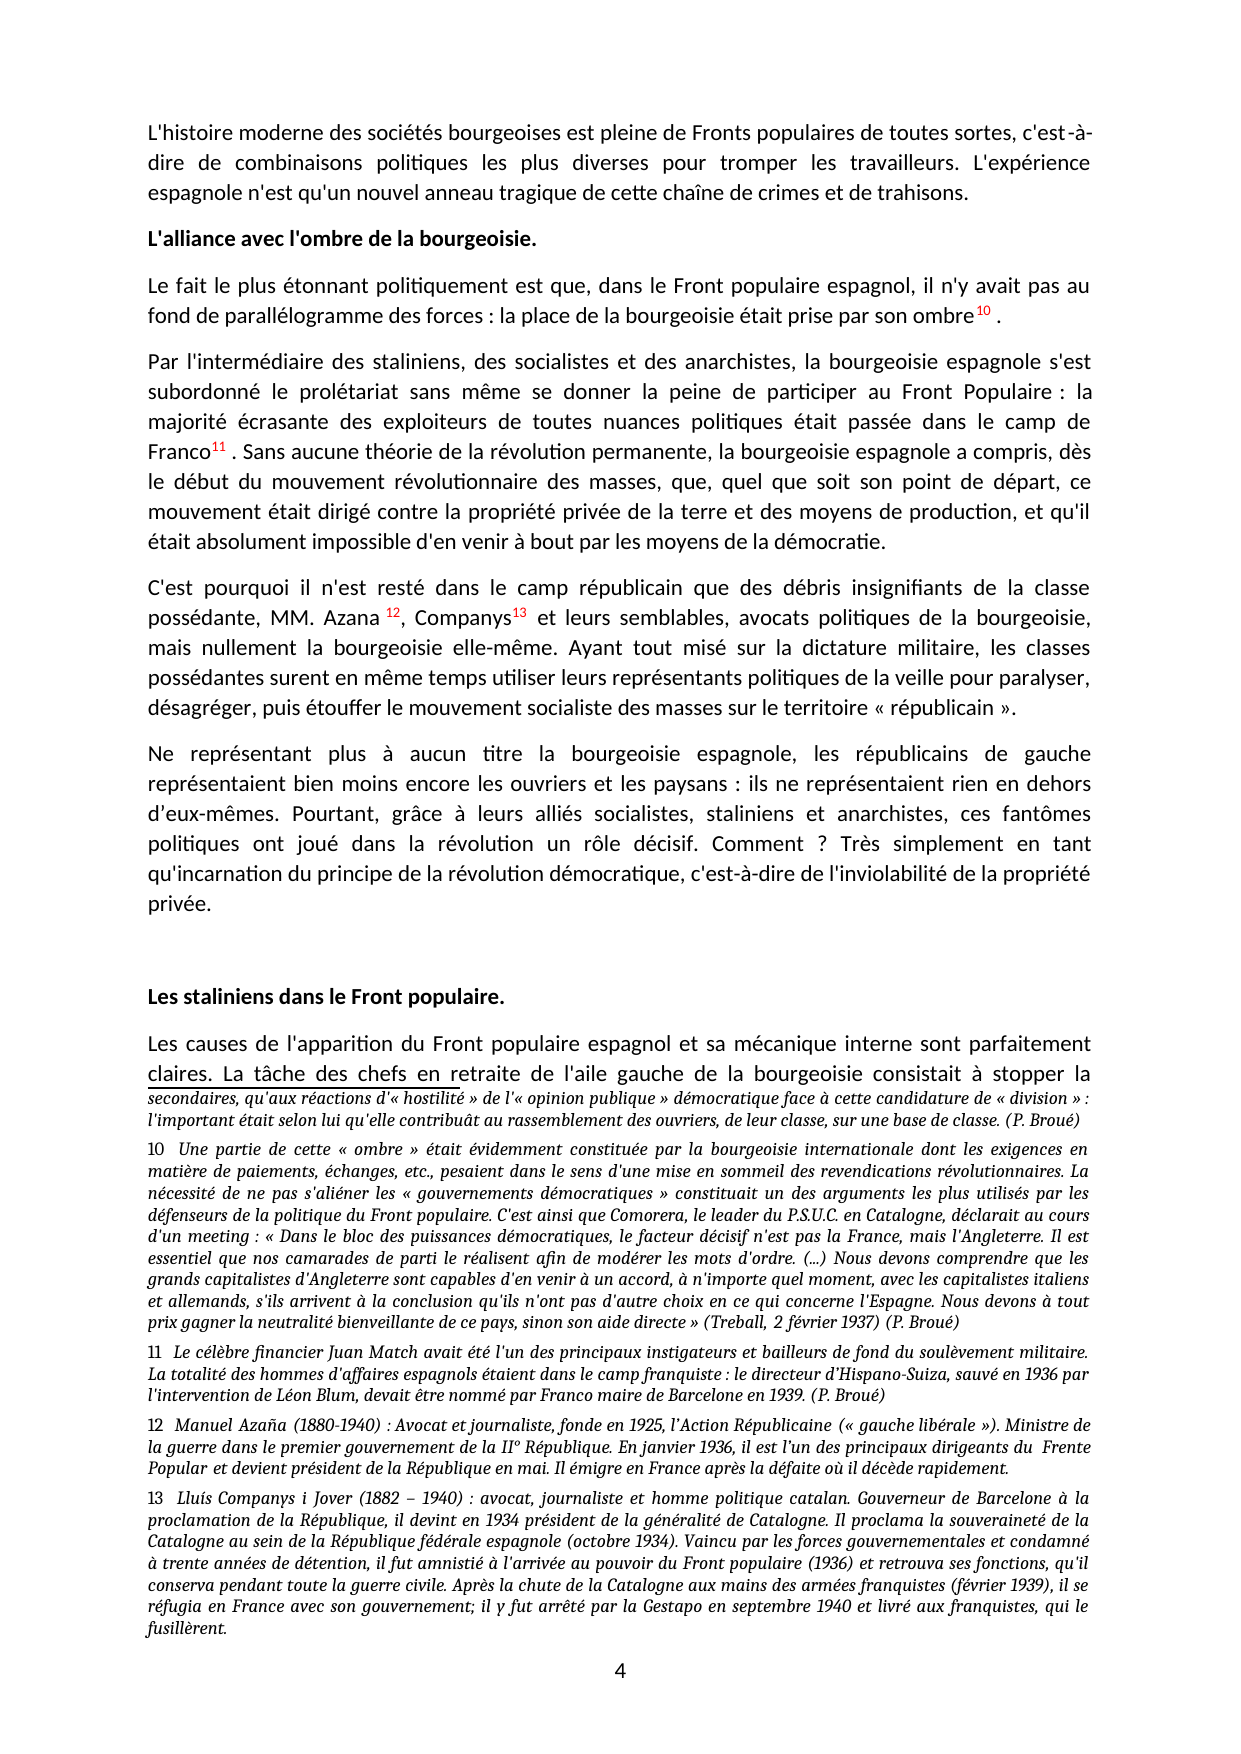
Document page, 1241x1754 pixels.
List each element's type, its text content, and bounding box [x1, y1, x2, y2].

text L'alliance avec l'ombre de la bourgeoisie. [148, 224, 1093, 252]
text Une partie de cette « ombre » était évidemment constituée par la bourgeoisie internationale dont les exigences en matière de paiements, échanges, etc., pesaient dans le sens d'une mise en sommeil des revendications révolutionnaires. La nécessité de ne pas s'aliéner les « gouvernements démocratiques » constituait un des arguments les plus utilisés par les défenseurs de la politique du Front populaire. C'est ainsi que Comorera, le leader du P.S.U.C. en Catalogne, déclarait au cours d'un meeting : « Dans le bloc des puissances démocratiques, le facteur décisif n'est pas la France, mais l'Angleterre. Il est essentiel que nos camarades de parti le réalisent afin de modérer les mots d'ordre. (...) Nous devons comprendre que les grands capitalistes d'Angleterre sont capables d'en venir à un accord, à n'importe quel moment, avec les capitalistes italiens et allemands, s'ils arrivent à la conclusion qu'ils n'ont pas d'autre choix en ce qui concerne l'Espagne. Nous devons à tout prix gagner la neutralité bienveillante de ce pays, sinon son aide directe » (Treball, 2 février 1937) (P. Broué) [148, 1137, 1093, 1333]
text Ne représentant plus à aucun titre la bourgeoisie espagnole, les républicains de gauche représentaient bien moins encore les ouvriers et les paysans : ils ne représentaient rien en dehors d’eux-mêmes. Pourtant, grâce à leurs alliés socialistes, staliniens et anarchistes, ces fantômes politiques ont joué dans la révolution un rôle décisif. Comment ? Très simplement en tant qu'incarnation du principe de la révolution démocratique, c'est-à-dire de l'inviolabilité de la propriété privée. [148, 739, 1093, 917]
text Les causes de l'apparition du Front populaire espagnol et sa mécanique interne sont parfaitement claires. La tâche des chefs en retraite de l'aile gauche de la bourgeoisie consistait à stopper la [148, 1029, 1093, 1087]
text Les staliniens dans le Front populaire. [148, 982, 1093, 1010]
text secondaires, qu'aux réactions d'« hostilité » de l'« opinion publique » démocratique face à cette candidature de « division » : l'important était selon lui qu'elle contribuât au rassemblement des ouvriers, de leur classe, sur une base de classe. (P. Broué) [148, 1088, 1093, 1131]
text C'est pourquoi il n'est resté dans le camp républicain que des débris insignifiants de la classe possédante, MM. Azana , Companys et leurs semblables, avocats politiques de la bourgeoisie, mais nullement la bourgeoisie elle-même. Ayant tout misé sur la dictature militaire, les classes possédantes surent en même temps utiliser leurs représentants politiques de la veille pour paralyser, désagréger, puis étouffer le mouvement socialiste des masses sur le territoire « républicain ». [148, 573, 1093, 721]
text Le fait le plus étonnant politiquement est que, dans le Front populaire espagnol, il n'y avait pas au fond de parallélogramme des forces : la place de la bourgeoisie était prise par son ombre . [148, 271, 1093, 329]
text Manuel Azaña (1880-1940) : Avocat et journaliste, fonde en 1925, l’Action Républicaine (« gauche libérale »). Ministre de la guerre dans le premier gouvernement de la II° République. En janvier 1936, il est l’un des principaux dirigeants du Frente Popular et devient président de la République en mai. Il émigre en France après la défaite où il décède rapidement. [148, 1412, 1093, 1479]
text Par l'intermédiaire des staliniens, des socialistes et des anarchistes, la bourgeoisie espagnole s'est subordonné le prolétariat sans même se donner la peine de participer au Front Populaire : la majorité écrasante des exploiteurs de toutes nuances politiques était passée dans le camp de Franco . Sans aucune théorie de la révolution permanente, la bourgeoisie espagnole a compris, dès le début du mouvement révolutionnaire des masses, que, quel que soit son point de départ, ce mouvement était dirigé contre la propriété privée de la terre et des moyens de production, et qu'il était absolument impossible d'en venir à bout par les moyens de la démocratie. [148, 347, 1093, 555]
text Ces vérités ne sont d'aucune manière le fruit d'une analyse purement théorique. Au contraire, elles représentent la conclusion irréfutable de toute l'expérience historique, au moins à partir de 1848 . L'histoire moderne des sociétés bourgeoises est pleine de Fronts populaires de toutes sortes, c'est­-à-dire de combinaisons politiques les plus diverses pour tromper les travailleurs. L'expérience espagnole n'est qu'un nouvel anneau tragique de cette chaîne de crimes et de trahisons. [148, 118, 1093, 206]
text Lluís Companys i Jover (1882 – 1940) : avocat, journaliste et homme politique catalan. Gouverneur de Barcelone à la proclamation de la République, il devint en 1934 président de la généralité de Catalogne. Il proclama la souveraineté de la Catalogne au sein de la République fédérale espagnole (octobre 1934). Vaincu par les forces gouvernementales et condamné à trente années de détention, il fut amnistié à l'arrivée au pouvoir du Front populaire (1936) et retrouva ses fonctions, qu'il conserva pendant toute la guerre civile. Après la chute de la Catalogne aux mains des armées franquistes (février 1939), il se réfugia en France avec son gouvernement; il y fut arrêté par la Gestapo en septembre 1940 et livré aux franquistes, qui le fusillèrent. [148, 1485, 1093, 1639]
text Le célèbre financier Juan Match avait été l'un des principaux instigateurs et bailleurs de fond du soulèvement militaire. La totalité des hommes d'affaires espagnols étaient dans le camp franquiste : le directeur d’Hispano-Suiza, sauvé en 1936 par l'intervention de Léon Blum, devait être nommé par Franco maire de Barcelone en 1939. (P. Broué) [148, 1339, 1093, 1406]
